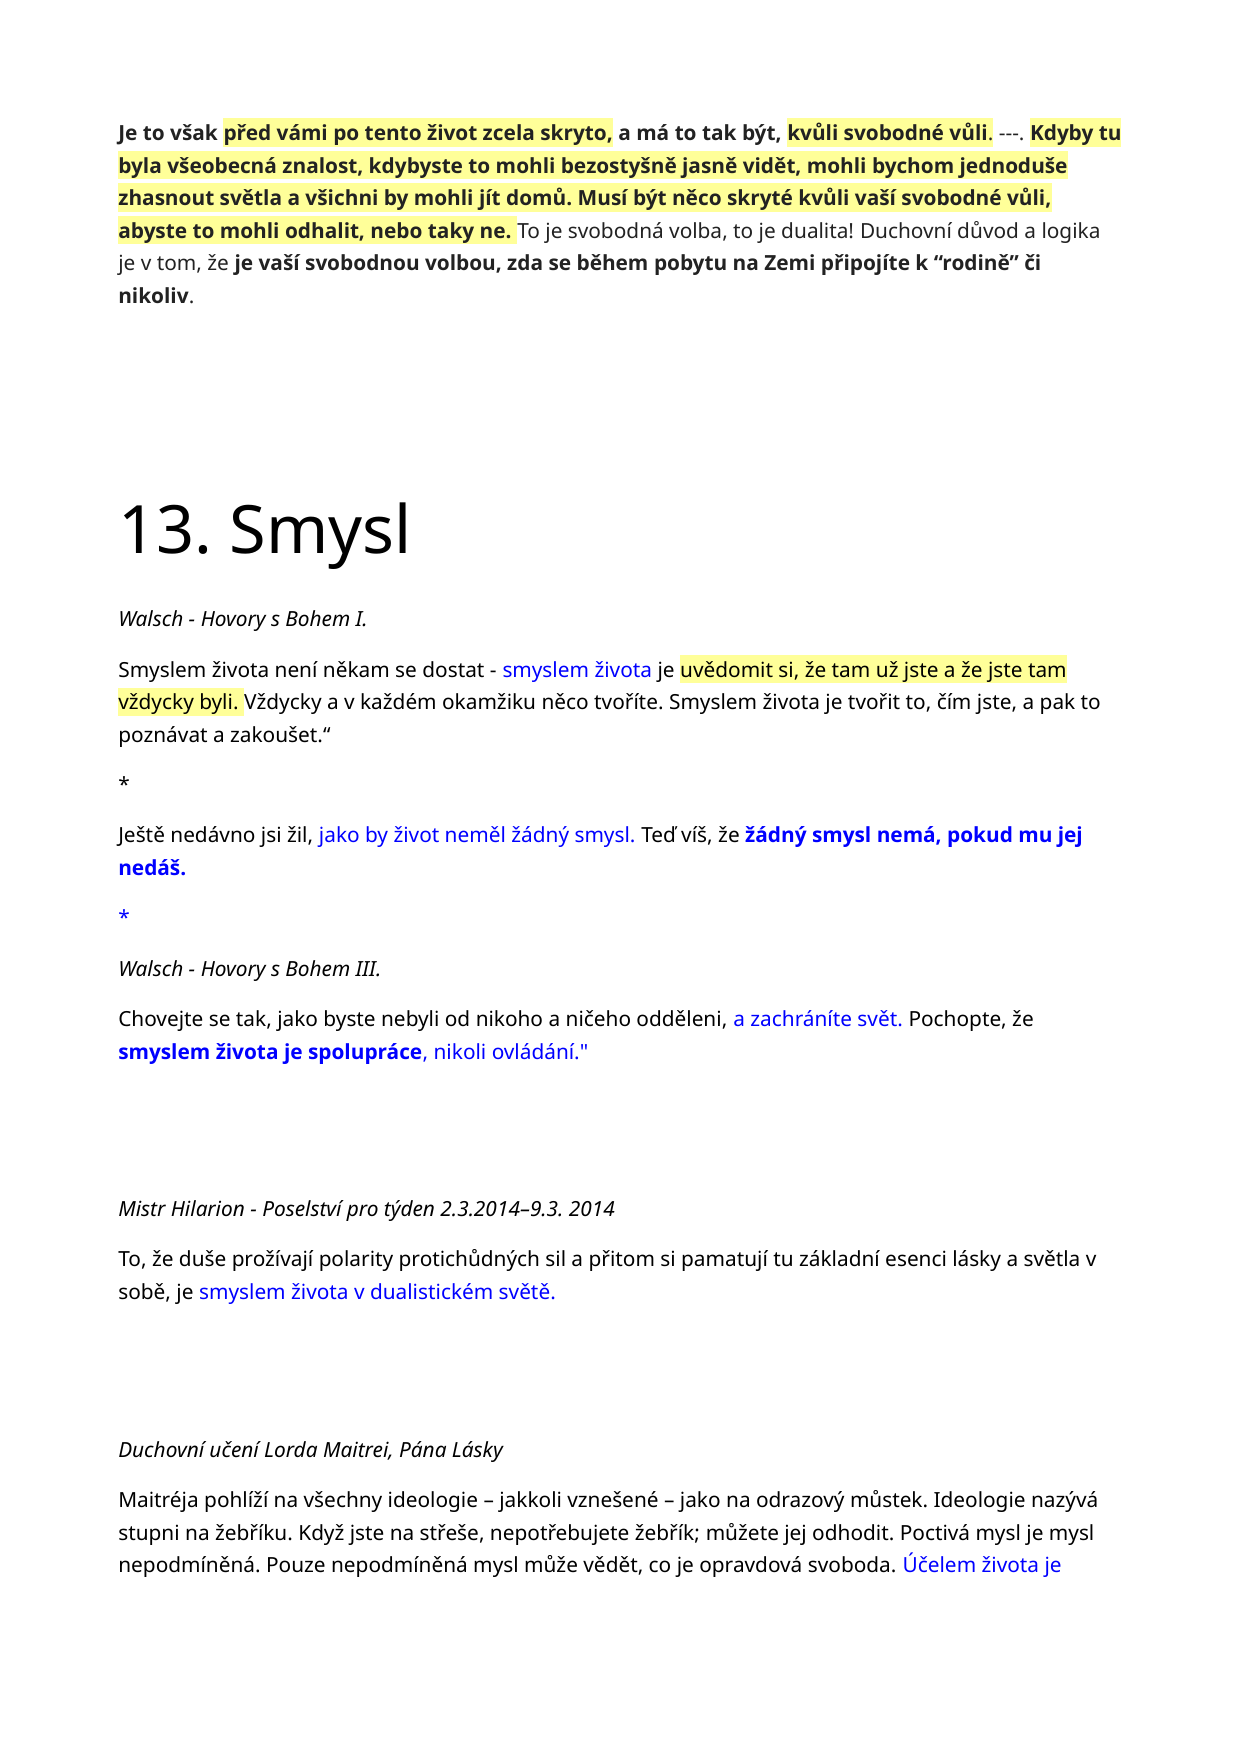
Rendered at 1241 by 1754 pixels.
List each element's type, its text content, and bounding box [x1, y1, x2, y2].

text Chovejte se tak, jako byste nebyli od nikoho a ničeho odděleni, a zachráníte svět. Pochopte, že smyslem života je spolupráce, nikoli ovládání." [118, 1004, 1122, 1065]
text Ještě nedávno jsi žil, jako by život neměl žádný smysl. Teď víš, že žádný smysl nemá, pokud mu jej nedáš. [118, 821, 1122, 882]
text Duchovní učení Lorda Maitrei, Pána Lásky [118, 1435, 1122, 1463]
text * [118, 903, 1122, 932]
text To, že duše prožívají polarity protichůdných sil a přitom si pamatují tu základní esenci lásky a světla v sobě, je smyslem života v dualistickém světě. [118, 1244, 1122, 1306]
text Smyslem života není někam se dostat - smyslem života je uvědomit si, že tam už jste a že jste tam vždycky byli. Vždycky a v každém okamžiku něco tvoříte. Smyslem života je tvořit to, čím jste, a pak to poznávat a zakoušet.“ [118, 655, 1122, 748]
text * [118, 770, 1122, 799]
text Je to však před vámi po tento život zcela skryto, a má to tak být, kvůli svobodné vůli. ---. Kdyby tu byla všeobecná znalost, kdybyste to mohli bezostyšně jasně vidět, mohli bychom jednoduše zhasnout světla a všichni by mohli jít domů. Musí být něco skryté kvůli vaší svobodné vůli, abyste to mohli odhalit, nebo taky ne. To je svobodná volba, to je dualita! Duchovní důvod a logika je v tom, že je vaší svobodnou volbou, zda se během pobytu na Zemi připojíte k “rodině” či nikoliv. [118, 118, 1122, 309]
text Walsch - Hovory s Bohem I. [118, 604, 1122, 633]
text 13. Smysl [118, 482, 1122, 573]
text Maitréja pohlíží na všechny ideologie – jakkoli vznešené – jako na odrazový můstek. Ideologie nazývá stupni na žebříku. Když jste na střeše, nepotřebujete žebřík; můžete jej odhodit. Poctivá mysl je mysl nepodmíněná. Pouze nepodmíněná mysl může vědět, co je opravdová svoboda. Účelem života je [118, 1485, 1122, 1579]
text Mistr Hilarion - Poselství pro týden 2.3.2014–9.3. 2014 [118, 1194, 1122, 1223]
text Walsch - Hovory s Bohem III. [118, 954, 1122, 982]
